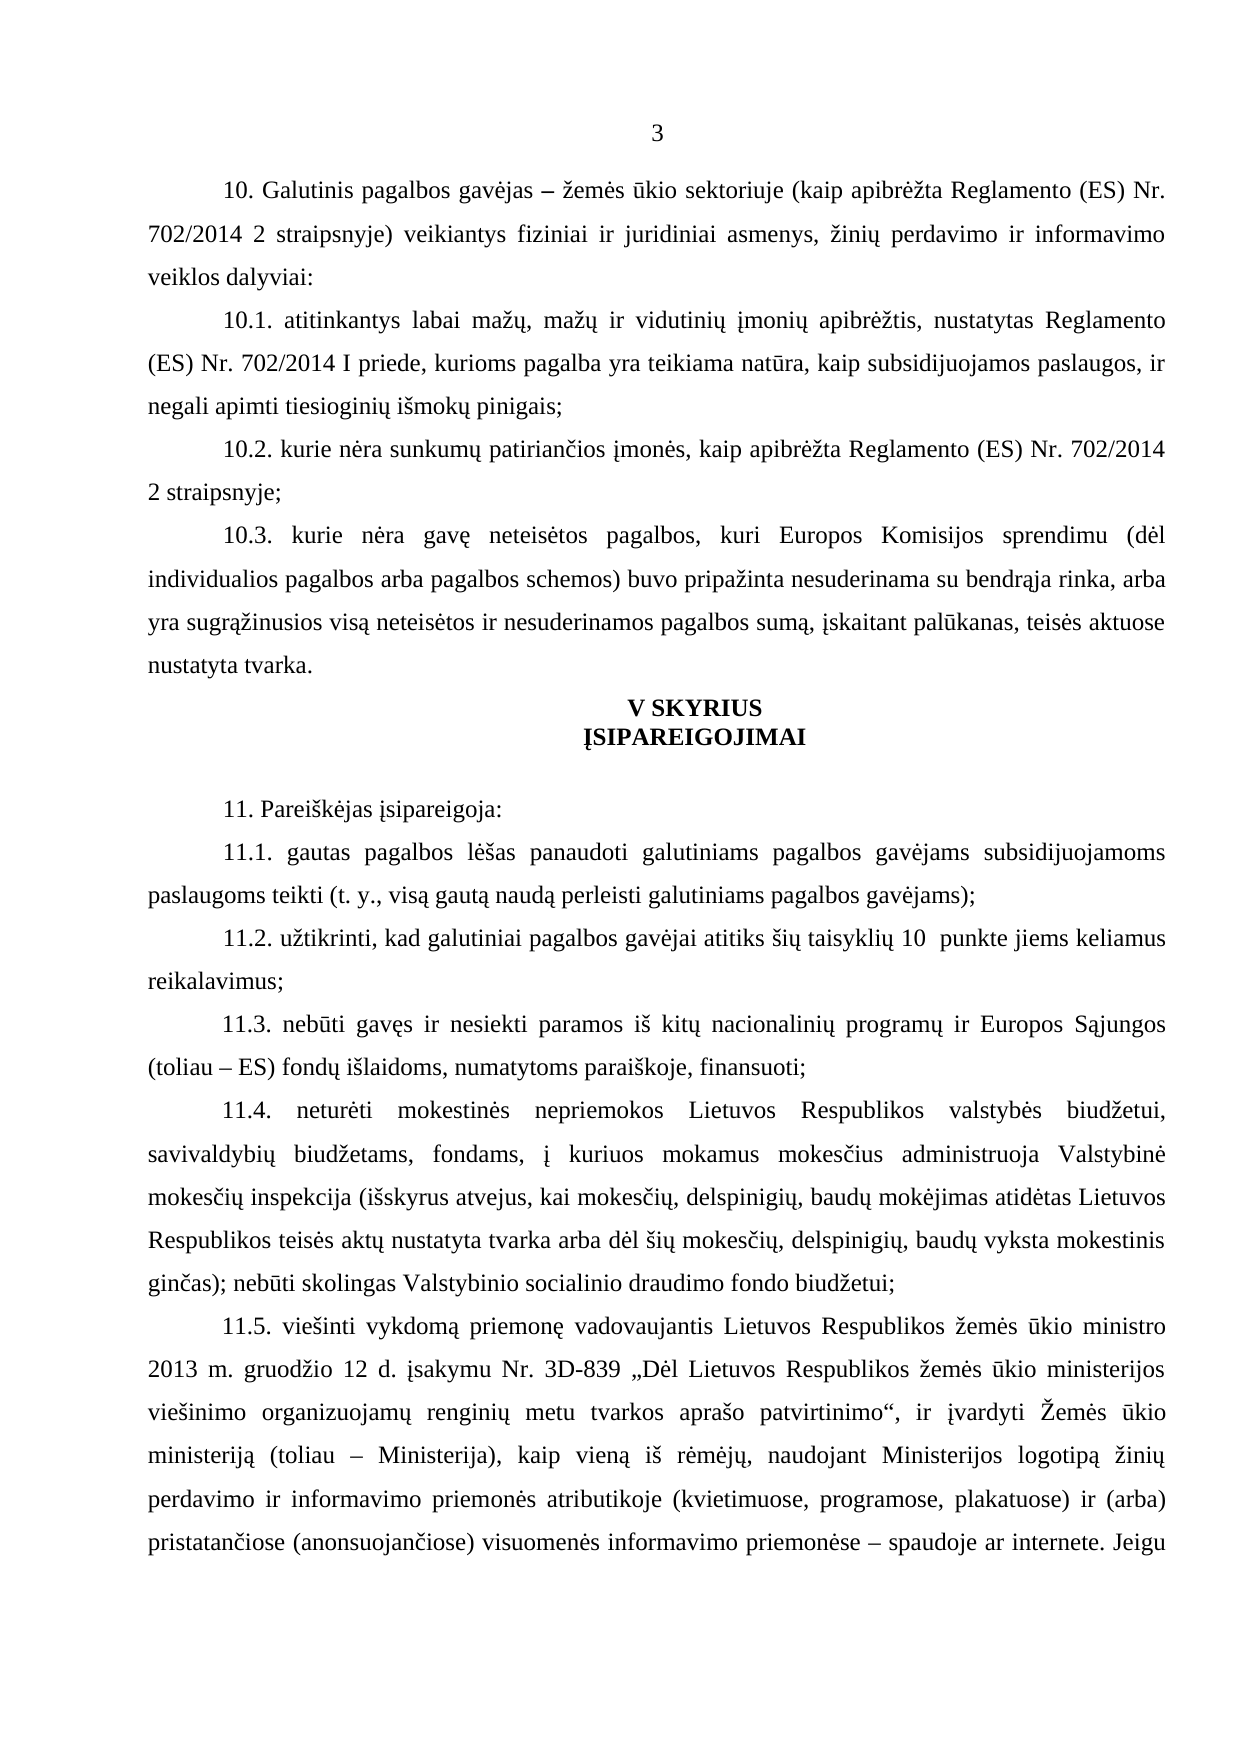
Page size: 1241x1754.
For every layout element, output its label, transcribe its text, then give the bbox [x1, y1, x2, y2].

text 11.2. užtikrinti, kad galutiniai pagalbos gavėjai atitiks šių taisyklių 10 punkte jiems keliamus reikalavimus; [148, 923, 1167, 995]
text 11. Pareiškėjas įsipareigoja: [148, 794, 1167, 822]
text 11.3. nebūti gavęs ir nesiekti paramos iš kitų nacionalinių programų ir Europos Sąjungos (toliau – ES) fondų išlaidoms, numatytoms paraiškoje, finansuoti; [148, 1009, 1167, 1081]
text 10.3. kurie nėra gavę neteisėtos pagalbos, kuri Europos Komisijos sprendimu (dėl individualios pagalbos arba pagalbos schemos) buvo pripažinta nesuderinama su bendrąja rinka, arba yra sugrąžinusios visą neteisėtos ir nesuderinamos pagalbos sumą, įskaitant palūkanas, teisės aktuose nustatyta tvarka. [148, 521, 1167, 679]
text V SKYRIUS [148, 693, 1167, 722]
text ĮSIPAREIGOJIMAI [148, 722, 1167, 751]
text 11.5. viešinti vykdomą priemonę vadovaujantis Lietuvos Respublikos žemės ūkio ministro 2013 m. gruodžio 12 d. įsakymu Nr. 3D-839 „Dėl Lietuvos Respublikos žemės ūkio ministerijos viešinimo organizuojamų renginių metu tvarkos aprašo patvirtinimo“, ir įvardyti Žemės ūkio ministeriją (toliau – Ministerija), kaip vieną iš rėmėjų, naudojant Ministerijos logotipą žinių perdavimo ir informavimo priemonės atributikoje (kvietimuose, programose, plakatuose) ir (arba) pristatančiose (anonsuojančiose) visuomenės informavimo priemonėse – spaudoje ar internete. Jeigu [148, 1311, 1167, 1556]
text 10.1. atitinkantys labai mažų, mažų ir vidutinių įmonių apibrėžtis, nustatytas Reglamento (ES) Nr. 702/2014 I priede, kurioms pagalba yra teikiama natūra, kaip subsidijuojamos paslaugos, ir negali apimti tiesioginių išmokų pinigais; [148, 305, 1167, 420]
text 10.2. kurie nėra sunkumų patiriančios įmonės, kaip apibrėžta Reglamento (ES) Nr. 702/2014 2 straipsnyje; [148, 434, 1167, 506]
text 11.1. gautas pagalbos lėšas panaudoti galutiniams pagalbos gavėjams subsidijuojamoms paslaugoms teikti (t. y., visą gautą naudą perleisti galutiniams pagalbos gavėjams); [148, 837, 1167, 909]
text 11.4. neturėti mokestinės nepriemokos Lietuvos Respublikos valstybės biudžetui, savivaldybių biudžetams, fondams, į kuriuos mokamus mokesčius administruoja Valstybinė mokesčių inspekcija (išskyrus atvejus, kai mokesčių, delspinigių, baudų mokėjimas atidėtas Lietuvos Respublikos teisės aktų nustatyta tvarka arba dėl šių mokesčių, delspinigių, baudų vyksta mokestinis ginčas); nebūti skolingas Valstybinio socialinio draudimo fondo biudžetui; [148, 1096, 1167, 1297]
text 10. Galutinis pagalbos gavėjas – žemės ūkio sektoriuje (kaip apibrėžta Reglamento (ES) Nr. 702/2014 2 straipsnyje) veikiantys fiziniai ir juridiniai asmenys, žinių perdavimo ir informavimo veiklos dalyviai: [148, 176, 1167, 291]
